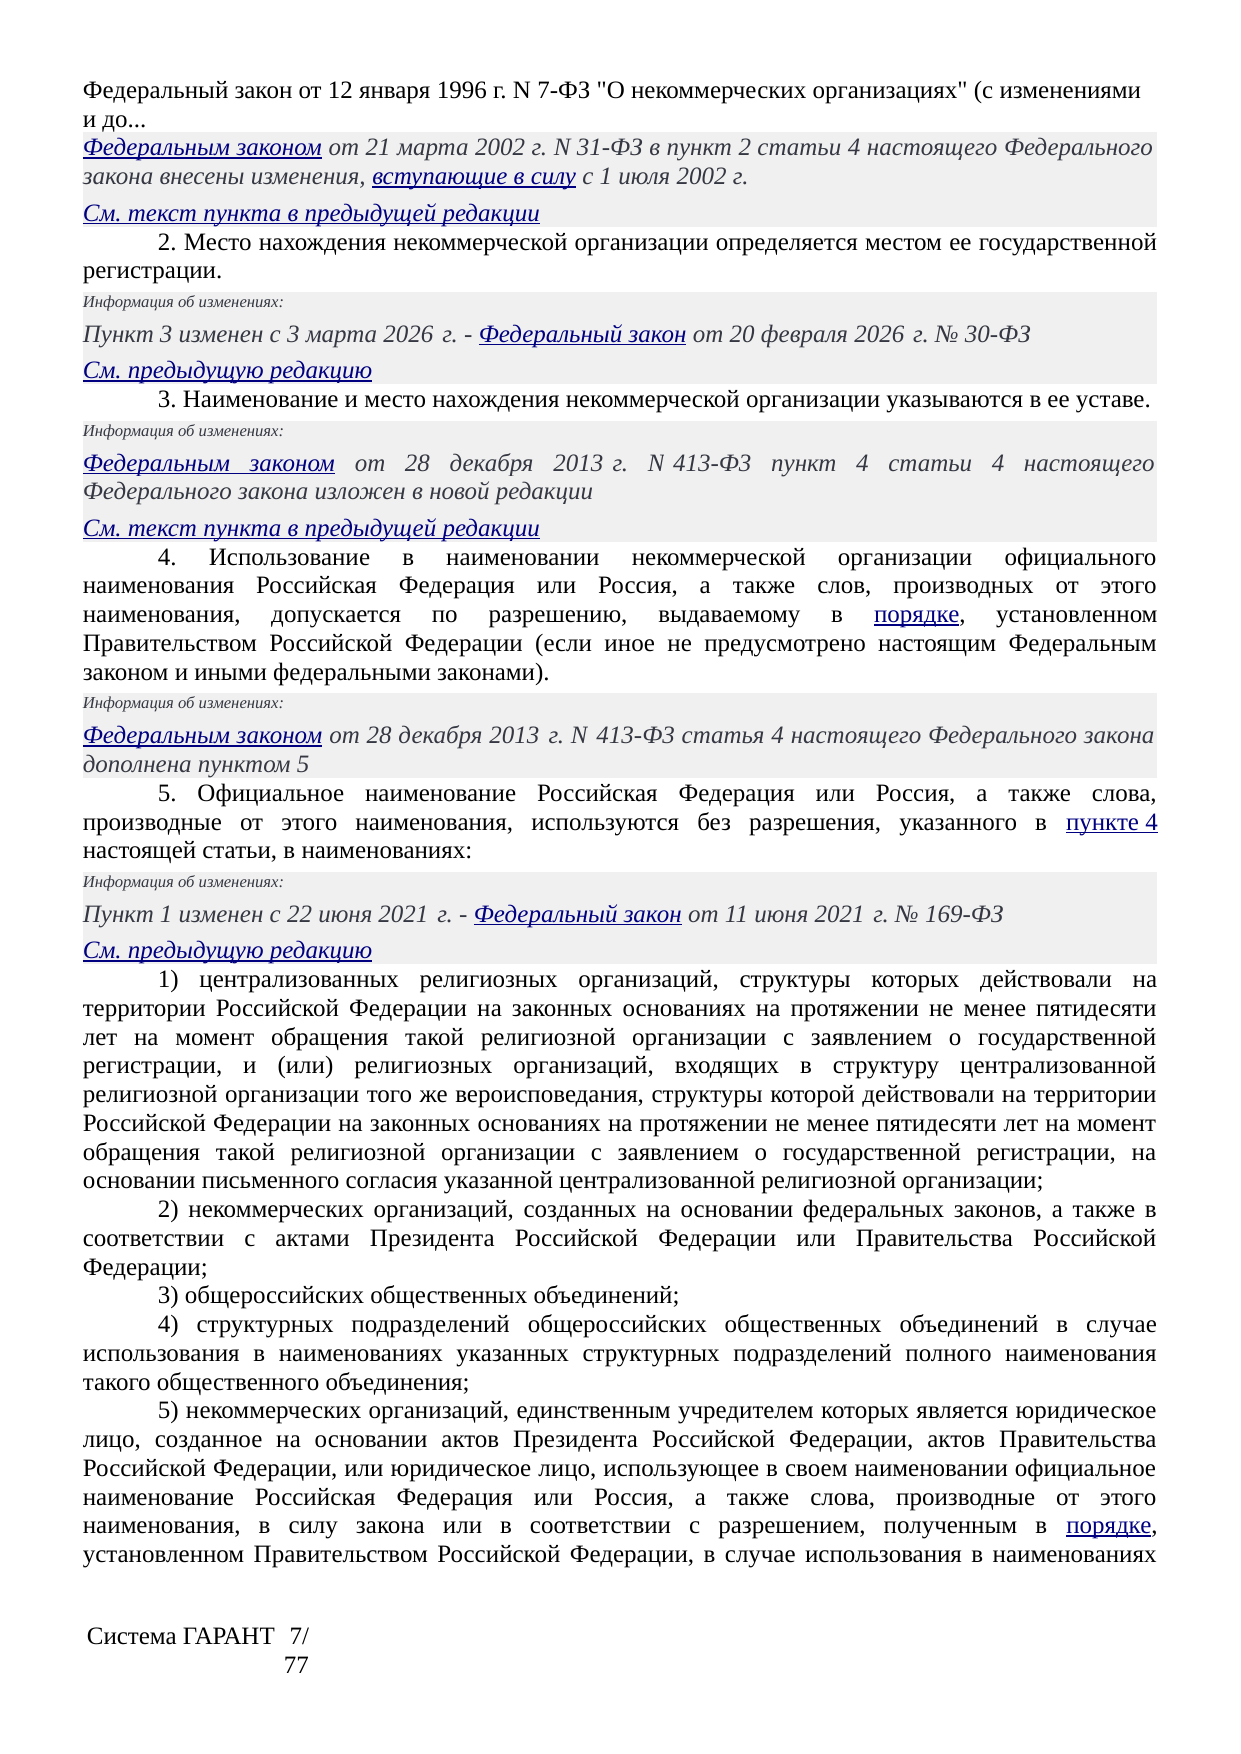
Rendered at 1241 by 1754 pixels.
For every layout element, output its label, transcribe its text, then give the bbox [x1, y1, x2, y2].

text См. предыдущую редакцию [374, 355, 1157, 384]
text 2. Место нахождения некоммерческой организации определяется местом ее государственной регистрации. [83, 227, 1157, 284]
text Информация об изменениях: [286, 292, 1157, 311]
text См. текст пункта в предыдущей редакции [542, 513, 1157, 542]
text Информация об изменениях: [286, 693, 1157, 712]
text 5. Официальное наименование Российская Федерация или Россия, а также слова, производные от этого наименования, используются без разрешения, указанного в пункте 4 настоящей статьи, в наименованиях: [83, 778, 1157, 864]
text 3. Наименование и место нахождения некоммерческой организации указываются в ее уставе. [83, 384, 1157, 413]
text См. текст пункта в предыдущей редакции [542, 198, 1157, 227]
text 5) некоммерческих организаций, единственным учредителем которых является юридическое лицо, созданное на основании актов Президента Российской Федерации, актов Правительства Российской Федерации, или юридическое лицо, использующее в своем наименовании официальное наименование Российская Федерация или Россия, а также слова, производные от этого наименования, в силу закона или в соответствии с разрешением, полученным в порядке, установленном Правительством Российской Федерации, в случае использования в наименованиях [83, 1395, 1157, 1568]
text Федеральным законом от 28 декабря 2013 г. N 413-Ф3 пункт 4 статьи 4 настоящего Федерального закона изложен в новой редакции [596, 448, 1157, 505]
text 4) структурных подразделений общероссийских общественных объединений в случае использования в наименованиях указанных структурных подразделений полного наименования такого общественного объединения; [83, 1309, 1157, 1395]
text Пункт 3 изменен с 3 марта 2026 г. - Федеральный закон от 20 февраля 2026 г. № 30-ФЗ [1033, 319, 1157, 348]
text Федеральным законом от 21 марта 2002 г. N 31-ФЗ в пункт 2 статьи 4 настоящего Федерального закона внесены изменения, вступающие в силу с 1 июля 2002 г. [751, 161, 1157, 190]
text 4. Использование в наименовании некоммерческой организации официального наименования Российская Федерация или Россия, а также слов, производных от этого наименования, допускается по разрешению, выдаваемому в порядке, установленном Правительством Российской Федерации (если иное не предусмотрено настоящим Федеральным законом и иными федеральными законами). [83, 542, 1157, 686]
text См. предыдущую редакцию [374, 935, 1157, 964]
text 2) некоммерческих организаций, созданных на основании федеральных законов, а также в соответствии с актами Президента Российской Федерации или Правительства Российской Федерации; [83, 1194, 1157, 1280]
text Информация об изменениях: [286, 421, 1157, 440]
text Пункт 1 изменен с 22 июня 2021 г. - Федеральный закон от 11 июня 2021 г. № 169-ФЗ [1006, 899, 1157, 928]
text Федеральным законом от 28 декабря 2013 г. N 413-Ф3 статья 4 настоящего Федерального закона дополнена пунктом 5 [312, 720, 1157, 778]
text Информация об изменениях: [286, 872, 1157, 891]
text 3) общероссийских общественных объединений; [83, 1280, 1157, 1309]
text 1) централизованных религиозных организаций, структуры которых действовали на территории Российской Федерации на законных основаниях на протяжении не менее пятидесяти лет на момент обращения такой религиозной организации с заявлением о государственной регистрации, и (или) религиозных организаций, входящих в структуру централизованной религиозной организации того же вероисповедания, структуры которой действовали на территории Российской Федерации на законных основаниях на протяжении не менее пятидесяти лет на момент обращения такой религиозной организации с заявлением о государственной регистрации, на основании письменного согласия указанной централизованной религиозной организации; [83, 964, 1157, 1194]
